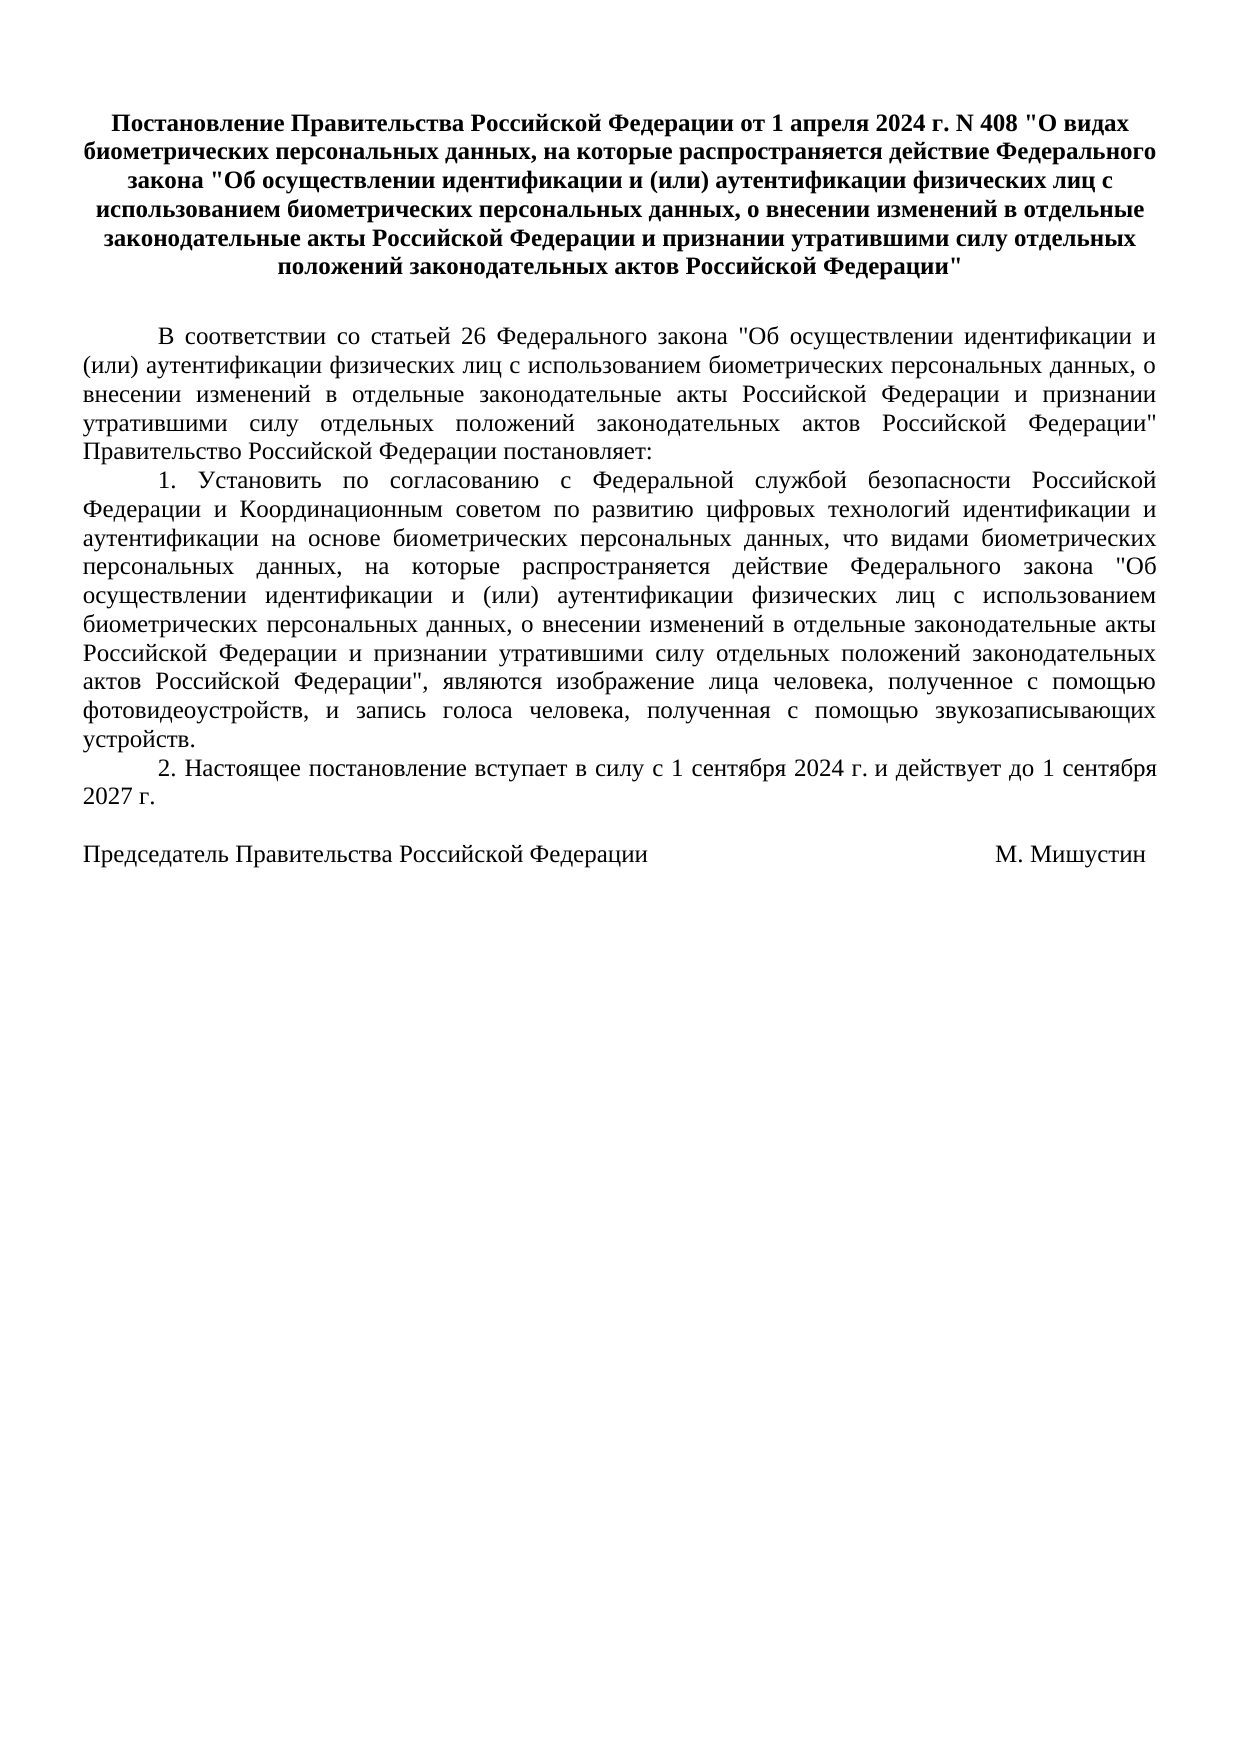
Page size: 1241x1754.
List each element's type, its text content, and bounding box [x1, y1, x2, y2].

table_header Председатель Правительства Российской Федерации [83, 839, 791, 868]
subtitle Постановление Правительства Российской Федерации от 1 апреля 2024 г. N 408 "О видах биометрических персональных данных, на которые распространяется действие Федерального закона "Об осуществлении идентификации и (или) аутентификации физических лиц с использованием биометрических персональных данных, о внесении изменений в отдельные законодательные акты Российской Федерации и признании утратившими силу отдельных положений законодательных актов Российской Федерации" [83, 108, 1157, 280]
text 2. Настоящее постановление вступает в силу с 1 сентября 2024 г. и действует до 1 сентября 2027 г. [83, 753, 1157, 810]
table_header М. Мишустин [791, 839, 1146, 868]
text В соответствии со статьей 26 Федерального закона "Об осуществлении идентификации и (или) аутентификации физических лиц с использованием биометрических персональных данных, о внесении изменений в отдельные законодательные акты Российской Федерации и признании утратившими силу отдельных положений законодательных актов Российской Федерации" Правительство Российской Федерации постановляет: [83, 321, 1157, 465]
text 1. Установить по согласованию с Федеральной службой безопасности Российской Федерации и Координационным советом по развитию цифровых технологий идентификации и аутентификации на основе биометрических персональных данных, что видами биометрических персональных данных, на которые распространяется действие Федерального закона "Об осуществлении идентификации и (или) аутентификации физических лиц с использованием биометрических персональных данных, о внесении изменений в отдельные законодательные акты Российской Федерации и признании утратившими силу отдельных положений законодательных актов Российской Федерации", являются изображение лица человека, полученное с помощью фотовидеоустройств, и запись голоса человека, полученная с помощью звукозаписывающих устройств. [83, 465, 1157, 753]
